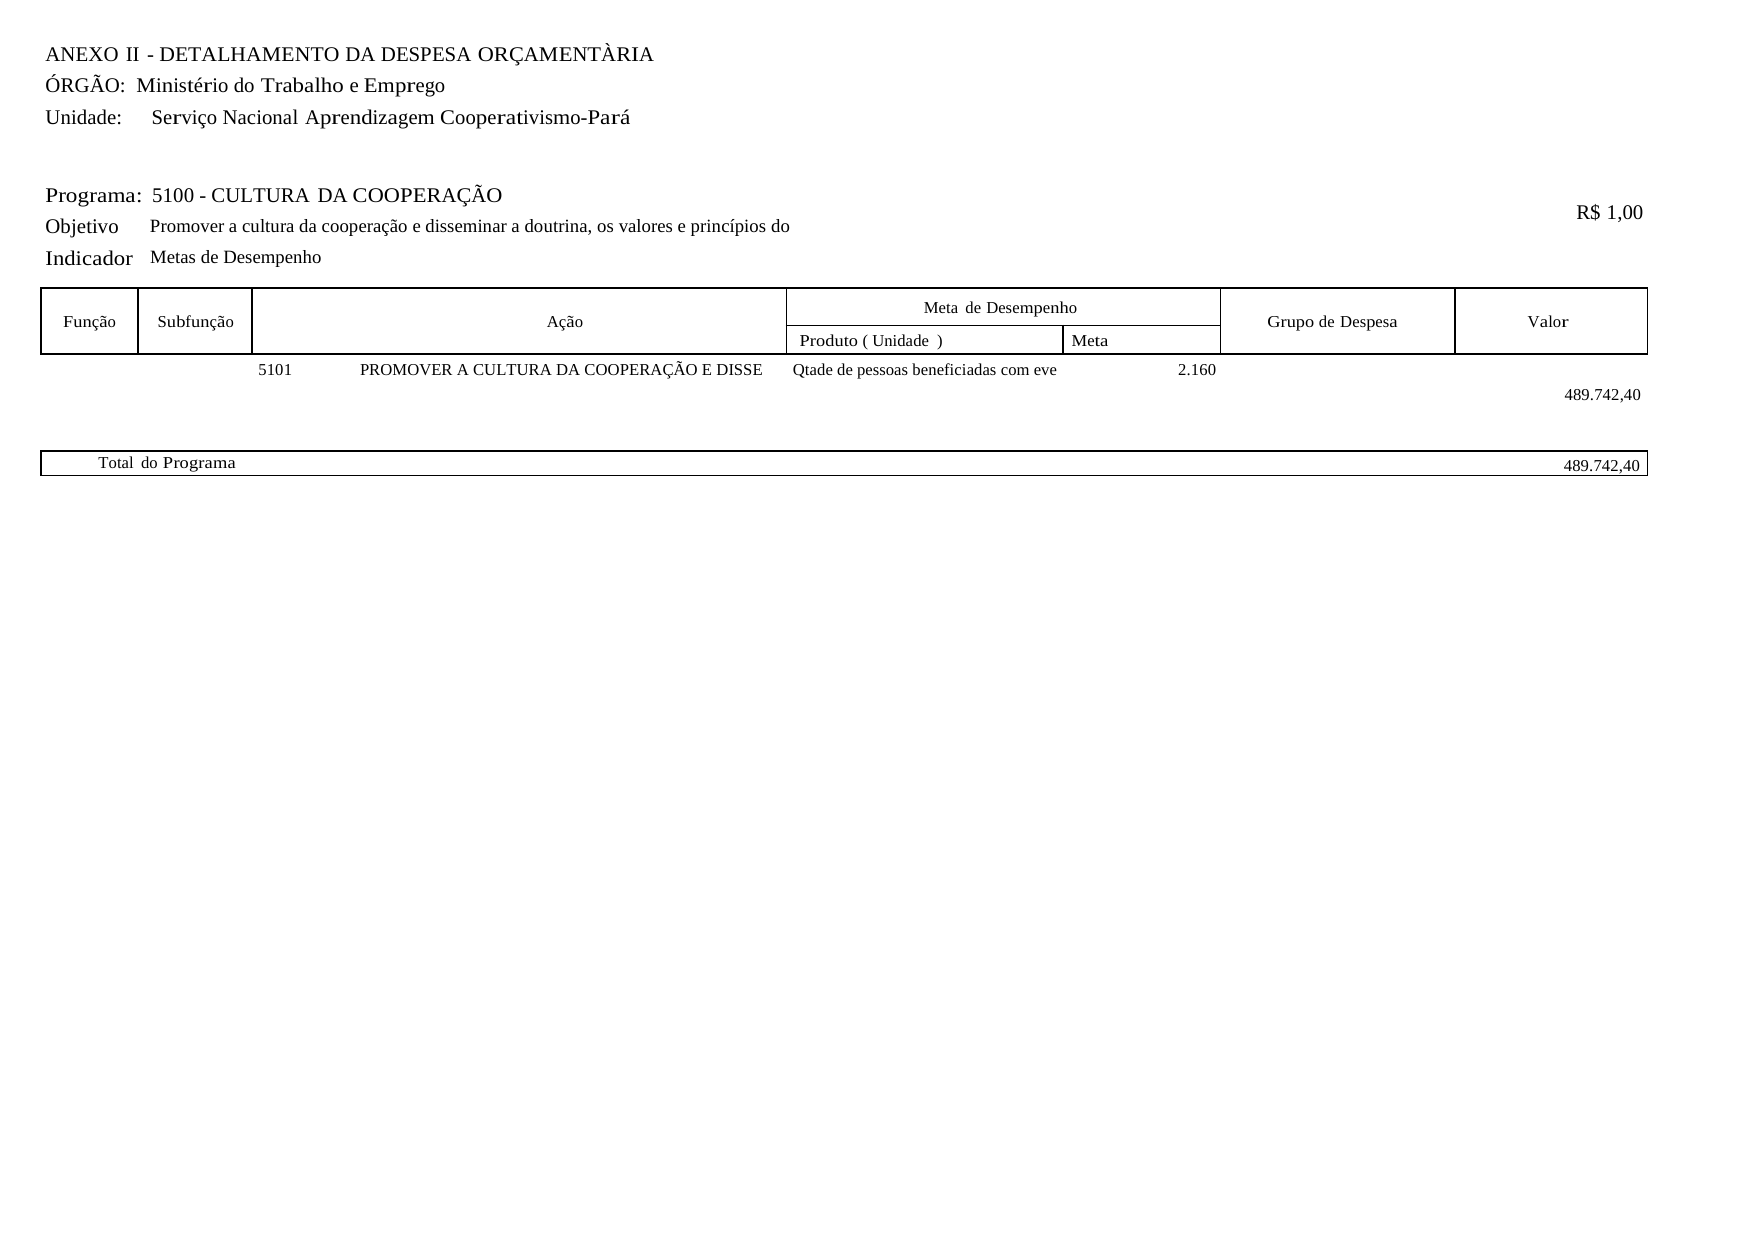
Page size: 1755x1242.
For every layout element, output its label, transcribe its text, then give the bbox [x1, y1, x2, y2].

table_cell [41, 355, 138, 450]
text Programa: 5100 - CULTURA DA COOPERAÇÃO [45, 183, 788, 207]
table_header Meta de Desempenho [787, 289, 1220, 324]
table_header Valor [1456, 289, 1647, 353]
text Objetivo Promover a cultura da cooperação e disseminar a doutrina, os valores e princípios do [45, 214, 794, 238]
text R$ 1,00 [1576, 200, 1664, 224]
table_header Ação [253, 289, 786, 353]
table_cell Produto ( Unidade ) [787, 326, 1062, 353]
table_header Subfunção [139, 289, 251, 353]
table_cell 2.160 [1063, 355, 1221, 450]
table_cell [138, 355, 252, 450]
table_header Grupo de Despesa [1221, 289, 1454, 353]
table_cell Meta [1064, 326, 1220, 353]
text Indicador Metas de Desempenho [45, 246, 788, 270]
table_cell Total do Programa 489.742,40 [42, 452, 1647, 475]
table_header Função [42, 289, 137, 353]
table_cell 5101 PROMOVER A CULTURA DA COOPERAÇÃO E DISSE [252, 355, 786, 450]
table_cell Qtade de pessoas beneficiadas com eve [786, 355, 1063, 450]
table_cell 489.742,40 [1455, 355, 1647, 450]
table_cell [1221, 355, 1455, 450]
